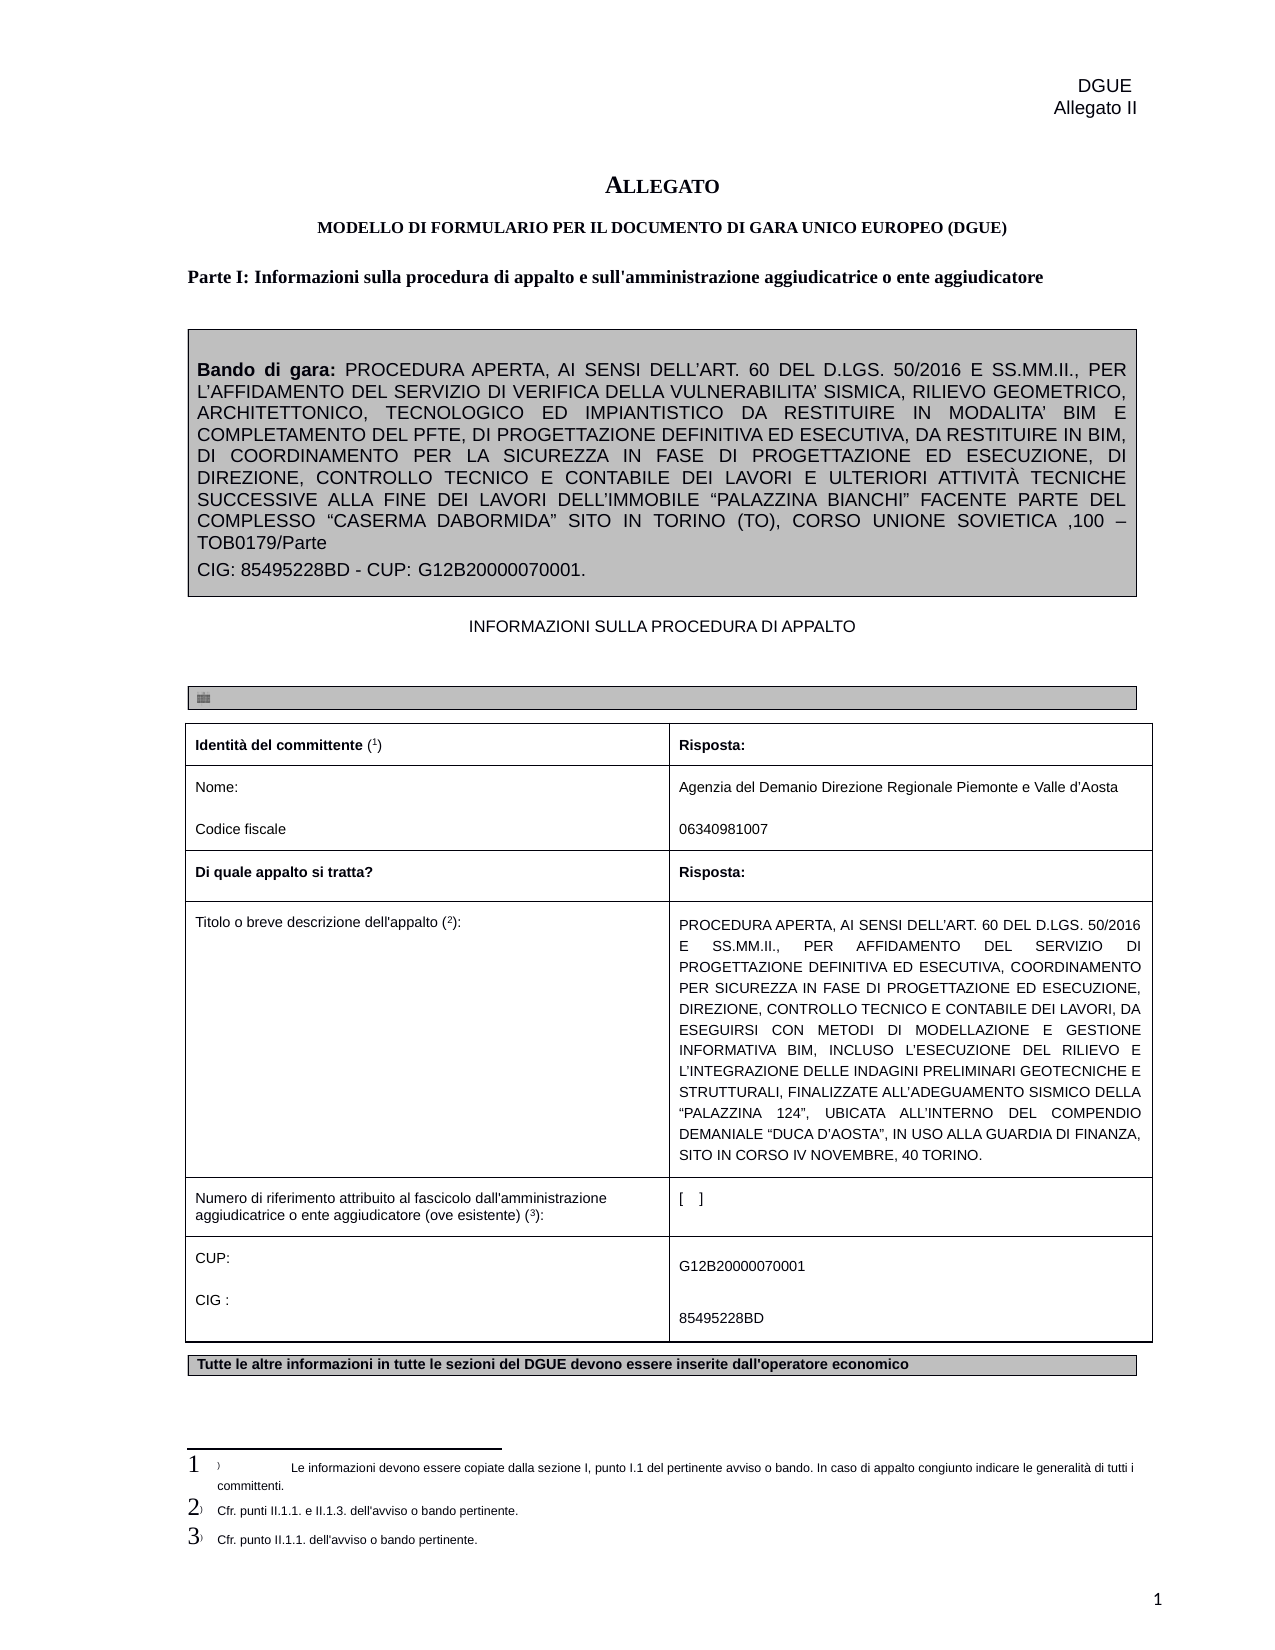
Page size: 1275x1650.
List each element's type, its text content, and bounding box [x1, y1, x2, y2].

text Bando di gara: PROCEDURA APERTA, AI SENSI DELL’ART. 60 DEL D.LGS. 50/2016 E SS.MM.II., PER L’AFFIDAMENTO DEL SERVIZIO DI VERIFICA DELLA VULNERABILITA’ SISMICA, RILIEVO GEOMETRICO, ARCHITETTONICO, TECNOLOGICO ED IMPIANTISTICO DA RESTITUIRE IN MODALITA’ BIM E COMPLETAMENTO DEL PFTE, DI PROGETTAZIONE DEFINITIVA ED ESECUTIVA, DA RESTITUIRE IN BIM, DI COORDINAMENTO PER LA SICUREZZA IN FASE DI PROGETTAZIONE ED ESECUZIONE, DI DIREZIONE, CONTROLLO TECNICO E CONTABILE DEI LAVORI E ULTERIORI ATTIVITÀ TECNICHE SUCCESSIVE ALLA FINE DEI LAVORI DELL’IMMOBILE “PALAZZINA BIANCHI” FACENTE PARTE DEL COMPLESSO “CASERMA DABORMIDA” SITO IN TORINO (TO), CORSO UNIONE SOVIETICA ,100 – TOB0179/Parte [189, 356, 1136, 550]
title Informazioni sulla procedura di appalto [187, 617, 1137, 636]
text CIG: 85495228BD - CUP: G12B20000070001. [189, 550, 1136, 596]
table_cell G12B20000070001 85495228BD [670, 1237, 1152, 1341]
text Modello di formulario per il documento di gara unico europeo (DGUE) [187, 218, 1137, 237]
table_cell [ ] [670, 1178, 1152, 1236]
title Parte I: Informazioni sulla procedura di appalto e sull'amministrazione aggiudicatrice o ente aggiudicatore [187, 266, 1137, 288]
table_header Risposta: [670, 724, 1152, 765]
subtitle Allegato [187, 170, 1137, 199]
text Le informazioni richieste dalla parte I saranno acquisite automaticamente a condizione che per generare e compilare il DGUE sia utilizzato il servizio DGUE in formato elettronico. In caso contrario tali informazioni devono essere inserite dall'operatore economico. [189, 687, 1136, 709]
table_cell Di quale appalto si tratta? [186, 851, 669, 901]
table_cell PROCEDURA APERTA, AI SENSI DELL’ART. 60 DEL D.LGS. 50/2016 E SS.MM.II., PER AFFIDAMENTO DEL SERVIZIO DI PROGETTAZIONE DEFINITIVA ED ESECUTIVA, COORDINAMENTO PER SICUREZZA IN FASE DI PROGETTAZIONE ED ESECUZIONE, DIREZIONE, CONTROLLO TECNICO E CONTABILE DEI LAVORI, DA ESEGUIRSI CON METODI DI MODELLAZIONE E GESTIONE INFORMATIVA BIM, INCLUSO L’ESECUZIONE DEL RILIEVO E L’INTEGRAZIONE DELLE INDAGINI PRELIMINARI GEOTECNICHE E STRUTTURALI, FINALIZZATE ALL’ADEGUAMENTO SISMICO DELLA “PALAZZINA 124”, UBICATA ALL’INTERNO DEL COMPENDIO DEMANIALE “DUCA D’AOSTA”, IN USO ALLA GUARDIA DI FINANZA, SITO IN CORSO IV NOVEMBRE, 40 TORINO. [670, 902, 1152, 1177]
table_header Identità del committente () [186, 724, 669, 765]
text Tutte le altre informazioni in tutte le sezioni del DGUE devono essere inserite dall'operatore economico [189, 1356, 1136, 1375]
table_cell Agenzia del Demanio Direzione Regionale Piemonte e Valle d’Aosta 06340981007 [670, 766, 1152, 850]
table_cell Numero di riferimento attribuito al fascicolo dall'amministrazione aggiudicatrice o ente aggiudicatore (ove esistente) (): [186, 1178, 669, 1236]
table_cell Risposta: [670, 851, 1152, 901]
table_cell Nome: Codice fiscale [186, 766, 669, 850]
table_cell CUP: CIG : [186, 1237, 669, 1341]
table_cell Titolo o breve descrizione dell'appalto (): [186, 902, 669, 1177]
